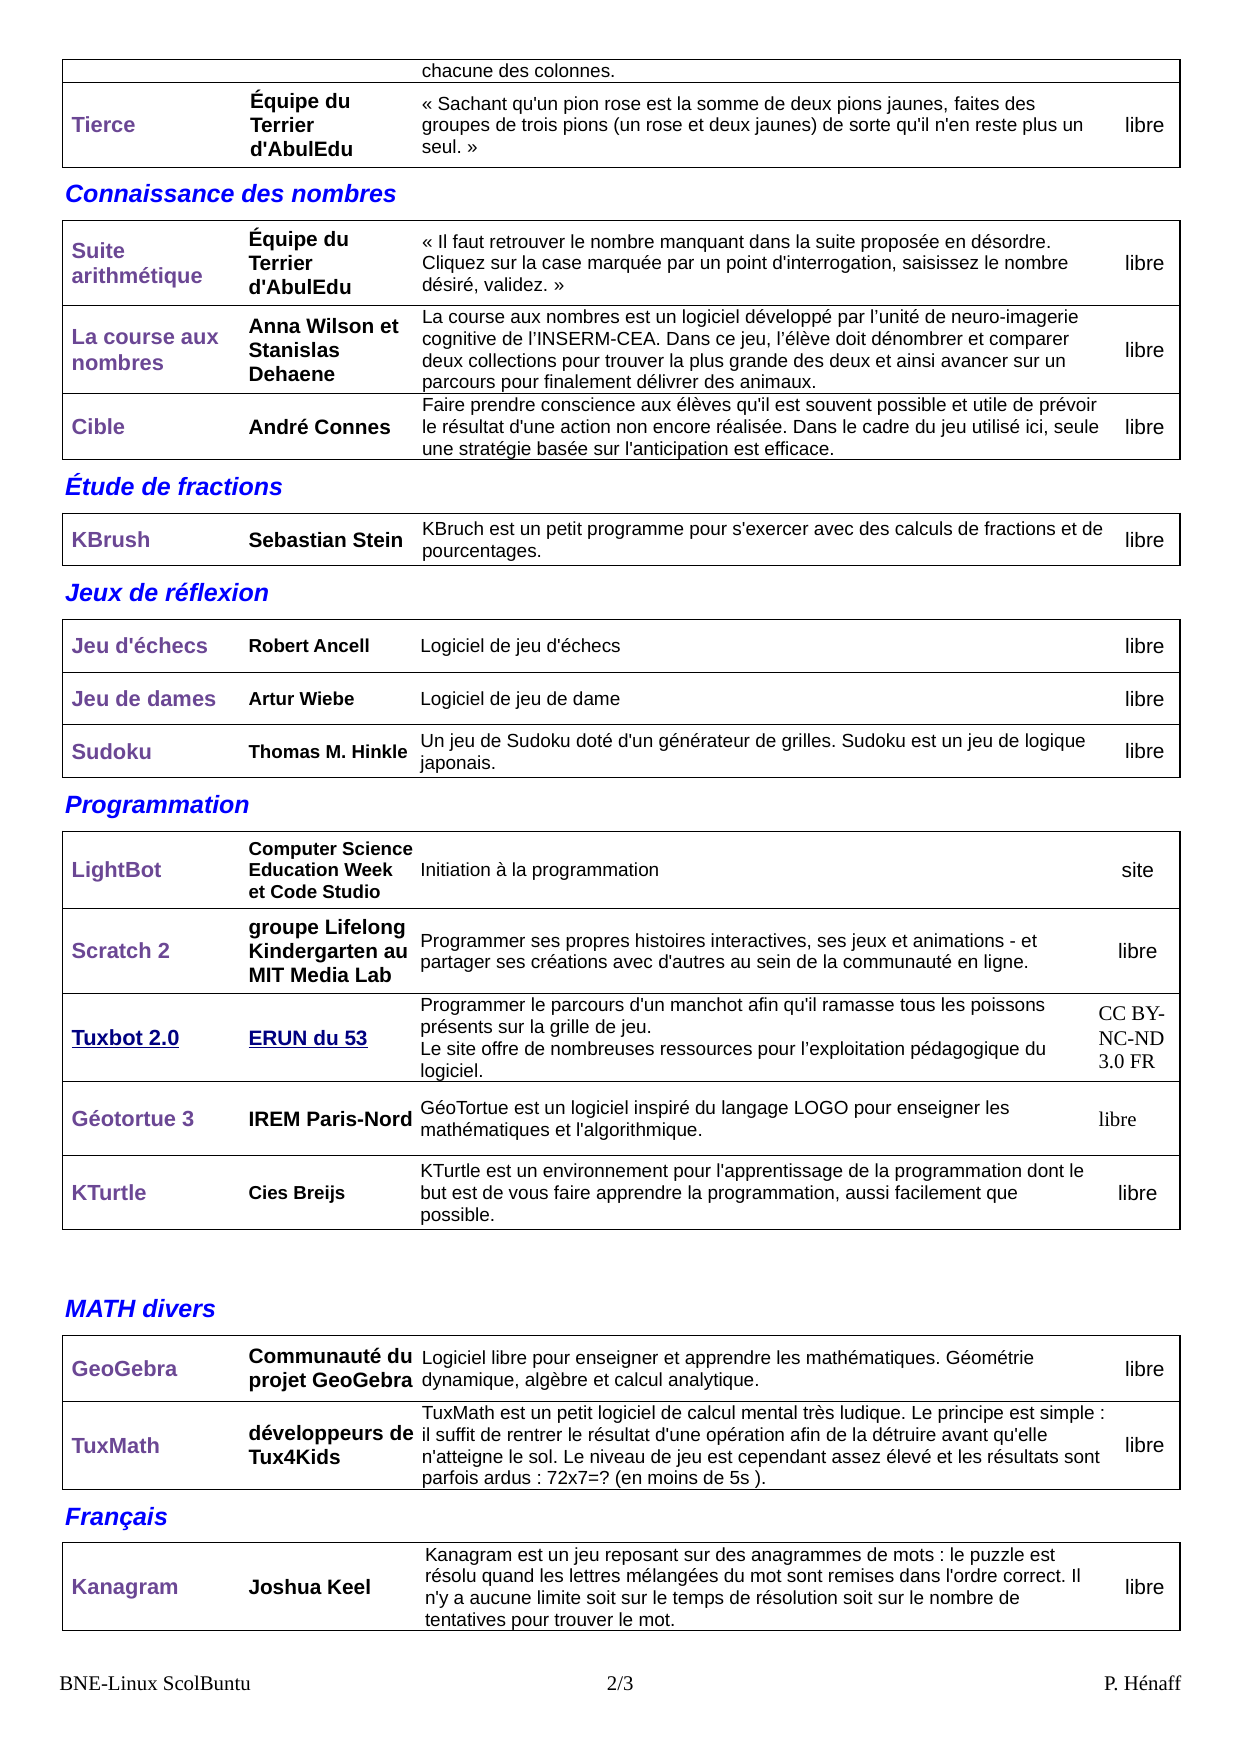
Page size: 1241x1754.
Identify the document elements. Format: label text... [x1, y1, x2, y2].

table_cell libre [1109, 1402, 1179, 1489]
table_header Logiciel de jeu d'échecs [417, 620, 1109, 672]
table_header Suite arithmétique [63, 221, 245, 305]
table_header Kanagram [63, 1543, 245, 1630]
table_cell libre [1095, 1156, 1179, 1229]
table_header « Il faut retrouver le nombre manquant dans la suite proposée en désordre. Cliquez sur la case marquée par un point d'interrogation, saisissez le nombre désiré, validez. » [419, 221, 1109, 305]
subtitle Français [65, 1502, 1181, 1530]
table_cell IREM Paris-Nord [245, 1082, 417, 1155]
table_header Computer Science Education Week et Code Studio [245, 832, 417, 908]
table_cell Logiciel de jeu de dame [417, 673, 1109, 724]
table_header Équipe du Terrier d'AbulEdu [245, 221, 419, 305]
table_header Kanagram est un jeu reposant sur des anagrammes de mots : le puzzle est résolu quand les lettres mélangées du mot sont remises dans l'ordre correct. Il n'y a aucune limite soit sur le temps de résolution soit sur le nombre de tentatives pour trouver le mot. [422, 1543, 1109, 1630]
table_cell Tuxbot 2.0 [63, 994, 245, 1081]
table_cell Programmer le parcours d'un manchot afin qu'il ramasse tous les poissons présents sur la grille de jeu. Le site offre de nombreuses ressources pour l’exploitation pédagogique du logiciel. [417, 994, 1095, 1081]
table_cell Thomas M. Hinkle [245, 725, 417, 777]
table_cell groupe Lifelong Kindergarten au MIT Media Lab [245, 909, 417, 993]
subtitle Jeux de réflexion [65, 578, 1181, 607]
table_cell TuxMath [63, 1402, 245, 1489]
table_cell André Connes [245, 394, 419, 459]
table_cell chacune des colonnes. [419, 60, 1109, 82]
table_cell Tierce [63, 83, 247, 167]
table_cell libre [1095, 909, 1179, 993]
table_cell Un jeu de Sudoku doté d'un générateur de grilles. Sudoku est un jeu de logique japonais. [417, 725, 1109, 777]
table_cell La course aux nombres [63, 306, 245, 393]
table_cell Faire prendre conscience aux élèves qu'il est souvent possible et utile de prévoir le résultat d'une action non encore réalisée. Dans le cadre du jeu utilisé ici, seule une stratégie basée sur l'anticipation est efficace. [419, 394, 1109, 459]
table_header KBruch est un petit programme pour s'exercer avec des calculs de fractions et de pourcentages. [419, 514, 1109, 565]
table_cell Artur Wiebe [245, 673, 417, 724]
table_header site [1095, 832, 1179, 908]
table_cell libre [1095, 1082, 1179, 1155]
table_cell libre [1109, 306, 1179, 393]
subtitle Connaissance des nombres [65, 179, 1181, 208]
table_cell Sudoku [63, 725, 245, 777]
table_cell [1109, 60, 1179, 82]
table_header libre [1109, 1543, 1179, 1630]
table_cell TuxMath est un petit logiciel de calcul mental très ludique. Le principe est simple : il suffit de rentrer le résultat d'une opération afin de la détruire avant qu'elle n'atteigne le sol. Le niveau de jeu est cependant assez élevé et les résultats sont parfois ardus : 72x7=? (en moins de 5s ). [419, 1402, 1109, 1489]
table_header libre [1109, 1336, 1179, 1401]
table_header Communauté du projet GeoGebra [245, 1336, 419, 1401]
table_cell Programmer ses propres histoires interactives, ses jeux et animations - et partager ses créations avec d'autres au sein de la communauté en ligne. [417, 909, 1095, 993]
table_cell Cible [63, 394, 245, 459]
table_header Jeu d'échecs [63, 620, 245, 672]
table_header KBrush [63, 514, 245, 565]
table_cell Équipe du Terrier d'AbulEdu [247, 83, 419, 167]
table_header libre [1109, 221, 1179, 305]
table_cell La course aux nombres est un logiciel développé par l’unité de neuro-imagerie cognitive de l’INSERM-CEA. Dans ce jeu, l’élève doit dénombrer et comparer deux collections pour trouver la plus grande des deux et ainsi avancer sur un parcours pour finalement délivrer des animaux. [419, 306, 1109, 393]
table_header Logiciel libre pour enseigner et apprendre les mathématiques. Géométrie dynamique, algèbre et calcul analytique. [419, 1336, 1109, 1401]
table_cell GéoTortue est un logiciel inspiré du langage LOGO pour enseigner les mathématiques et l'algorithmique. [417, 1082, 1095, 1155]
table_cell « Sachant qu'un pion rose est la somme de deux pions jaunes, faites des groupes de trois pions (un rose et deux jaunes) de sorte qu'il n'en reste plus un seul. » [419, 83, 1109, 167]
table_cell libre [1109, 673, 1179, 724]
table_header GeoGebra [63, 1336, 245, 1401]
table_cell [247, 60, 419, 82]
table_header LightBot [63, 832, 245, 908]
table_header Initiation à la programmation [417, 832, 1095, 908]
table_cell [63, 60, 247, 82]
subtitle Étude de fractions [65, 472, 1181, 501]
table_header libre [1109, 514, 1179, 565]
table_cell Scratch 2 [63, 909, 245, 993]
table_cell Jeu de dames [63, 673, 245, 724]
table_cell KTurtle [63, 1156, 245, 1229]
table_cell libre [1109, 394, 1179, 459]
table_cell Géotortue 3 [63, 1082, 245, 1155]
table_cell KTurtle est un environnement pour l'apprentissage de la programmation dont le but est de vous faire apprendre la programmation, aussi facilement que possible. [417, 1156, 1095, 1229]
table_header Joshua Keel [245, 1543, 422, 1630]
table_header libre [1109, 620, 1179, 672]
table_cell ERUN du 53 [245, 994, 417, 1081]
table_cell CC BY-NC-ND 3.0 FR [1095, 994, 1179, 1081]
table_header Robert Ancell [245, 620, 417, 672]
table_cell libre [1109, 83, 1179, 167]
subtitle Programmation [65, 790, 1181, 819]
table_cell libre [1109, 725, 1179, 777]
subtitle MATH divers [65, 1294, 1181, 1323]
table_cell développeurs de Tux4Kids [245, 1402, 419, 1489]
table_cell Cies Breijs [245, 1156, 417, 1229]
table_cell Anna Wilson et Stanislas Dehaene [245, 306, 419, 393]
table_header Sebastian Stein [245, 514, 419, 565]
